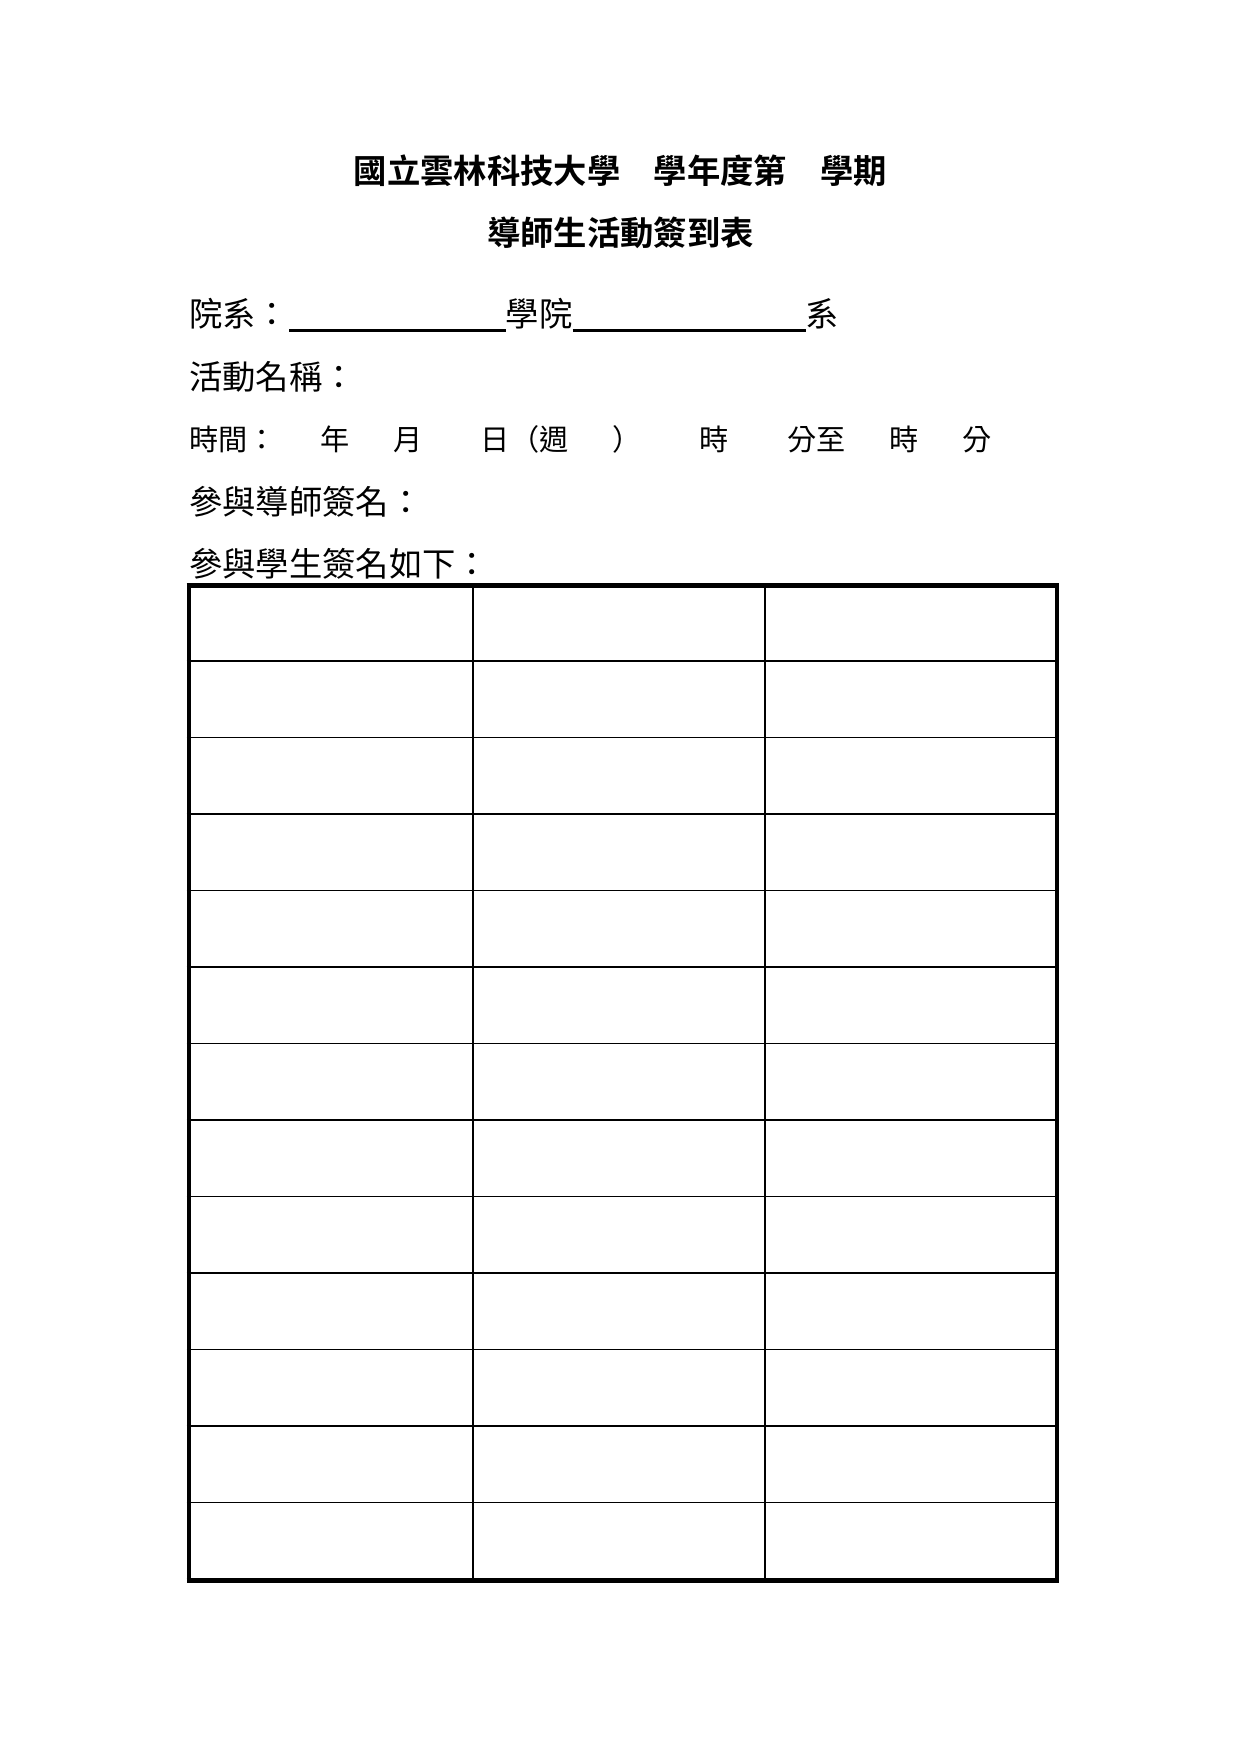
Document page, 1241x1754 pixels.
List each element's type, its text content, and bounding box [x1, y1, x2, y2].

text 參與導師簽名： [189, 458, 1051, 521]
table_cell [766, 1427, 1055, 1501]
table_cell [766, 1350, 1055, 1425]
table_cell [474, 662, 764, 737]
table_cell [474, 1503, 764, 1578]
text 導師生活動簽到表 [189, 189, 1051, 252]
table_cell [191, 1274, 472, 1348]
table_cell [474, 1044, 764, 1119]
table_cell [474, 1427, 764, 1501]
table_cell [766, 738, 1055, 813]
table_cell [191, 1350, 472, 1425]
table_cell [191, 1503, 472, 1578]
text 參與學生簽名如下： [189, 521, 1051, 583]
table_cell [191, 738, 472, 813]
table_cell [474, 1350, 764, 1425]
table_cell [474, 891, 764, 966]
table_cell [766, 1044, 1055, 1119]
text 院系： 學院 系 [189, 271, 1051, 333]
table_cell [191, 815, 472, 890]
table_header [766, 588, 1055, 660]
table_cell [191, 1197, 472, 1272]
table_cell [766, 968, 1055, 1043]
table_cell [191, 968, 472, 1043]
table_cell [474, 815, 764, 890]
text 國立雲林科技大學 學年度第 學期 [189, 127, 1051, 189]
table_cell [474, 1121, 764, 1196]
table_cell [191, 1121, 472, 1196]
table_cell [766, 662, 1055, 737]
table_cell [191, 662, 472, 737]
table_cell [191, 1427, 472, 1501]
table_cell [766, 1121, 1055, 1196]
table_cell [191, 1044, 472, 1119]
table_cell [766, 815, 1055, 890]
table_header [474, 588, 764, 660]
table_cell [474, 1274, 764, 1348]
text 時間： 年 月 日（週 ） 時 分至 時 分 [189, 396, 1051, 458]
table_header [191, 588, 472, 660]
table_cell [474, 1197, 764, 1272]
table_cell [474, 738, 764, 813]
table_cell [766, 1197, 1055, 1272]
table_cell [191, 891, 472, 966]
table_cell [766, 1274, 1055, 1348]
text 活動名稱： [189, 333, 1051, 396]
table_cell [474, 968, 764, 1043]
table_cell [766, 1503, 1055, 1578]
table_cell [766, 891, 1055, 966]
